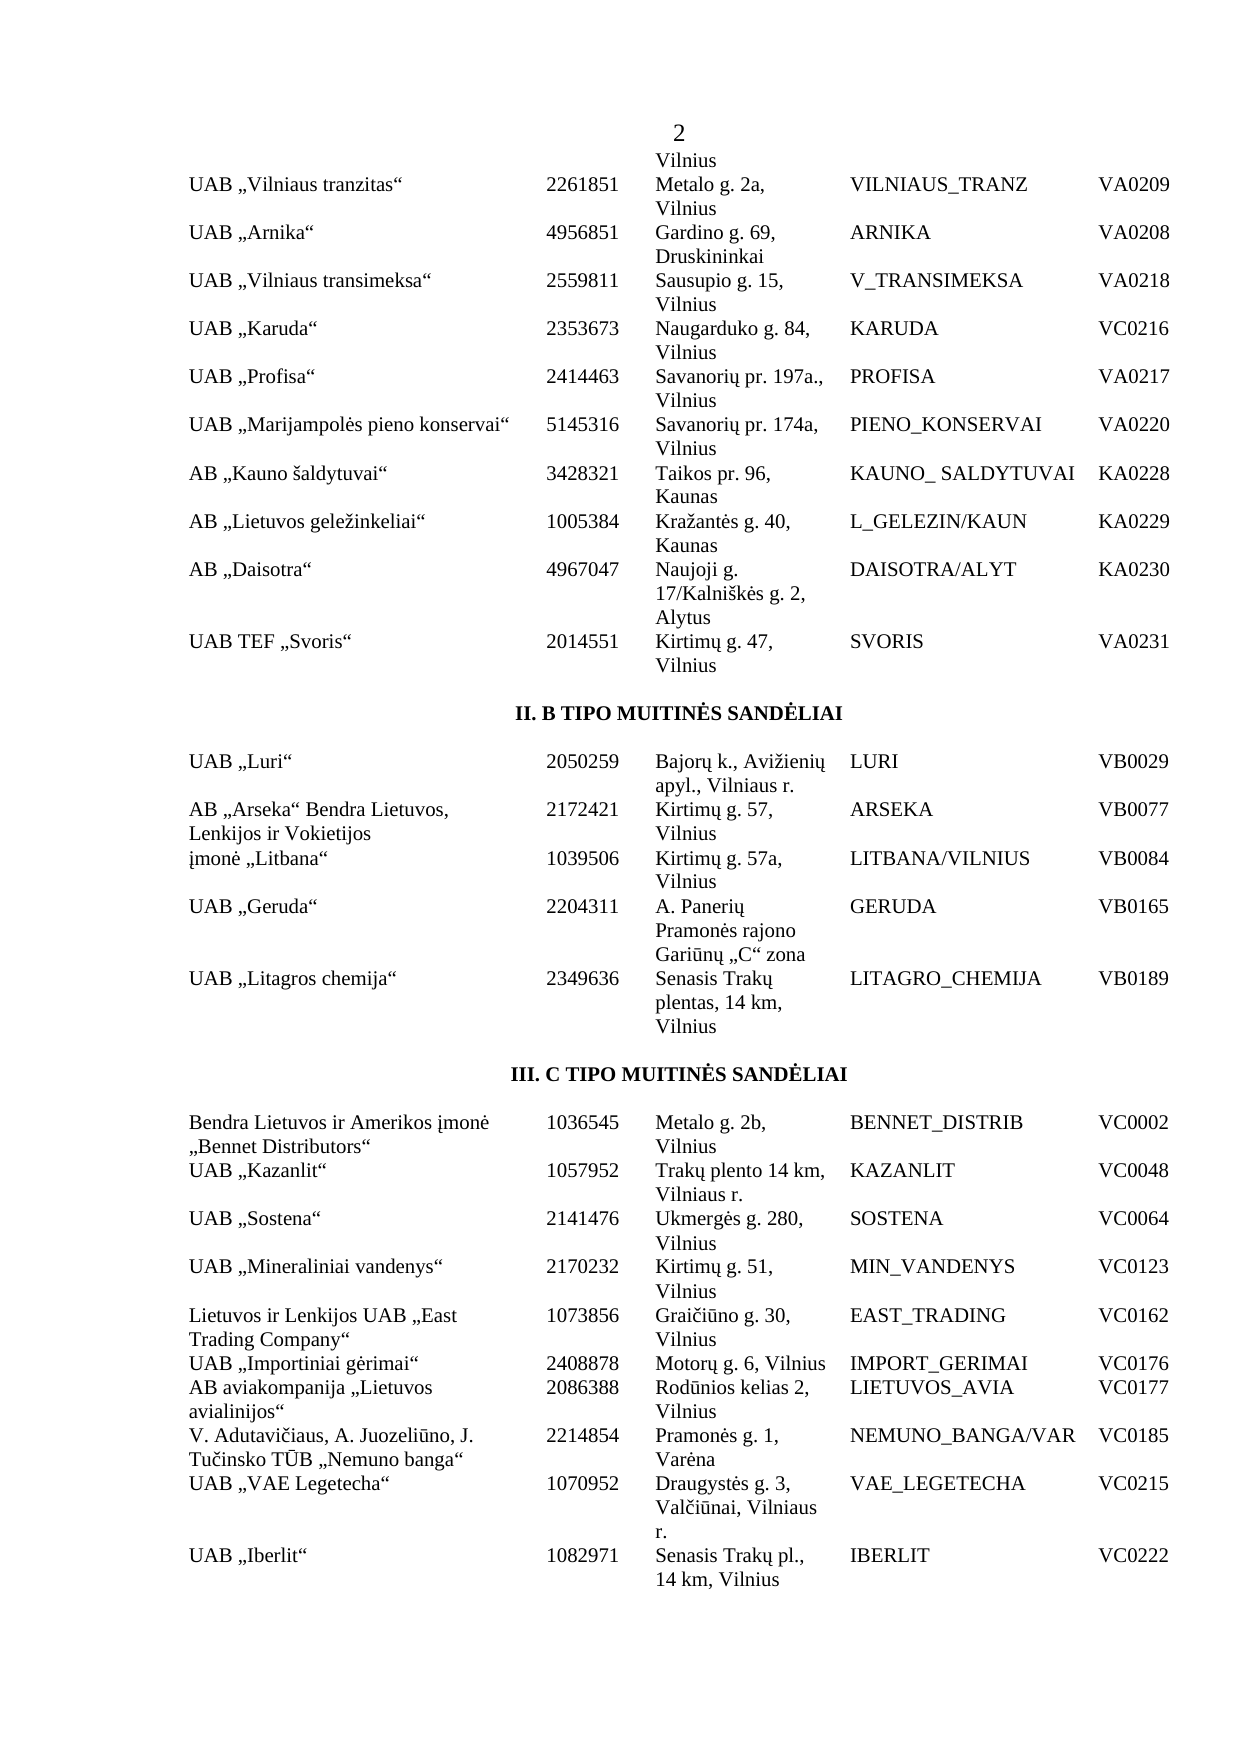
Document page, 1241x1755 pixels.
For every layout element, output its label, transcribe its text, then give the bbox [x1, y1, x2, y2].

table_cell AB „Kauno šaldytuvai“ [177, 460, 535, 508]
table_cell VA0217 [1087, 364, 1181, 412]
table_cell [535, 677, 644, 701]
table_cell V_TRANSIMEKSA [839, 268, 1087, 316]
table_cell 4967047 [535, 557, 644, 629]
table_cell Sausupio g. 15, Vilnius [644, 268, 838, 316]
table_cell Savanorių pr. 197a., Vilnius [644, 364, 838, 412]
table_cell UAB „Iberlit“ [177, 1543, 535, 1591]
table_cell VA0220 [1087, 412, 1181, 460]
table_cell VC0185 [1087, 1423, 1181, 1471]
table_cell UAB „Marijampolės pieno konservai“ [177, 412, 535, 460]
table_cell AB „Daisotra“ [177, 557, 535, 629]
table_cell MIN_VANDENYS [839, 1255, 1087, 1303]
table_cell VC0162 [1087, 1303, 1181, 1351]
table_cell GERUDA [839, 894, 1087, 966]
table_cell 1070952 [535, 1471, 644, 1543]
table_cell 3428321 [535, 460, 644, 508]
table_cell UAB „Importiniai gėrimai“ [177, 1351, 535, 1375]
table_cell VC0123 [1087, 1255, 1181, 1303]
table_cell AB „Lietuvos geležinkeliai“ [177, 509, 535, 557]
table_cell 5145316 [535, 412, 644, 460]
table_cell Trakų plento 14 km, Vilniaus r. [644, 1158, 838, 1206]
table_cell Kirtimų g. 51, Vilnius [644, 1255, 838, 1303]
table_cell [839, 677, 1087, 701]
table_cell UAB „VAE Legetecha“ [177, 1471, 535, 1543]
table_cell UAB „Luri“ [177, 749, 535, 797]
table_cell VAE_LEGETECHA [839, 1471, 1087, 1543]
table_cell [177, 1086, 1181, 1110]
table_cell UAB „Vilniaus tranzitas“ [177, 172, 535, 220]
table_cell Vilnius [644, 148, 838, 172]
table_cell IMPORT_GERIMAI [839, 1351, 1087, 1375]
table_cell Rodūnios kelias 2, Vilnius [644, 1375, 838, 1423]
table_cell VC0176 [1087, 1351, 1181, 1375]
table_cell Pramonės g. 1, Varėna [644, 1423, 838, 1471]
table_cell PIENO_KONSERVAI [839, 412, 1087, 460]
table_cell 1057952 [535, 1158, 644, 1206]
table_cell UAB „Sostena“ [177, 1206, 535, 1254]
table_cell IBERLIT [839, 1543, 1087, 1591]
table_cell 2141476 [535, 1206, 644, 1254]
table_cell VC0002 [1087, 1110, 1181, 1158]
table_cell 2408878 [535, 1351, 644, 1375]
table_cell [839, 148, 1087, 172]
table_cell UAB „Geruda“ [177, 894, 535, 966]
table_cell UAB „Mineraliniai vandenys“ [177, 1255, 535, 1303]
table_cell 2349636 [535, 966, 644, 1038]
table_cell 2170232 [535, 1255, 644, 1303]
table_cell 2353673 [535, 316, 644, 364]
table_cell L_GELEZIN/KAUN [839, 509, 1087, 557]
table_cell NEMUNO_BANGA/VAR [839, 1423, 1087, 1471]
table_cell KA0229 [1087, 509, 1181, 557]
table_cell Kirtimų g. 57, Vilnius [644, 797, 838, 845]
table_cell [839, 1038, 1087, 1062]
table_cell VC0177 [1087, 1375, 1181, 1423]
table_cell Graičiūno g. 30, Vilnius [644, 1303, 838, 1351]
table_cell [177, 148, 535, 172]
table_cell UAB „Arnika“ [177, 220, 535, 268]
table_cell Motorų g. 6, Vilnius [644, 1351, 838, 1375]
table_cell BENNET_DISTRIB [839, 1110, 1087, 1158]
table_cell Senasis Trakų plentas, 14 km, Vilnius [644, 966, 838, 1038]
table_cell VA0209 [1087, 172, 1181, 220]
table_cell [644, 677, 838, 701]
table_cell 2014551 [535, 629, 644, 677]
table_cell Taikos pr. 96, Kaunas [644, 460, 838, 508]
table_cell Kražantės g. 40, Kaunas [644, 509, 838, 557]
table_cell ARNIKA [839, 220, 1087, 268]
table_cell A. Panerių Pramonės rajono Gariūnų „C“ zona [644, 894, 838, 966]
table_cell Metalo g. 2b, Vilnius [644, 1110, 838, 1158]
table_cell VB0189 [1087, 966, 1181, 1038]
table_cell KARUDA [839, 316, 1087, 364]
table_cell 2086388 [535, 1375, 644, 1423]
table_cell KA0228 [1087, 460, 1181, 508]
table_cell 2414463 [535, 364, 644, 412]
table_cell UAB „Karuda“ [177, 316, 535, 364]
table_cell Draugystės g. 3, Valčiūnai, Vilniaus r. [644, 1471, 838, 1543]
table_cell VC0216 [1087, 316, 1181, 364]
table_cell Kirtimų g. 57a, Vilnius [644, 845, 838, 893]
table_cell 2204311 [535, 894, 644, 966]
table_cell VB0077 [1087, 797, 1181, 845]
table_cell 1073856 [535, 1303, 644, 1351]
table_cell UAB „Vilniaus transimeksa“ [177, 268, 535, 316]
table_cell [177, 725, 1181, 749]
table_cell Lietuvos ir Lenkijos UAB „East Trading Company“ [177, 1303, 535, 1351]
table_cell ARSEKA [839, 797, 1087, 845]
table_cell 1005384 [535, 509, 644, 557]
table_cell Senasis Trakų pl., 14 km, Vilnius [644, 1543, 838, 1591]
table_cell KAUNO_ SALDYTUVAI [839, 460, 1087, 508]
table_cell Naujoji g. 17/Kalniškės g. 2, Alytus [644, 557, 838, 629]
table_cell [177, 677, 535, 701]
table_cell VC0222 [1087, 1543, 1181, 1591]
table_cell SVORIS [839, 629, 1087, 677]
table_cell [1087, 677, 1181, 701]
table_cell UAB „Kazanlit“ [177, 1158, 535, 1206]
table_cell LIETUVOS_AVIA [839, 1375, 1087, 1423]
table_cell Gardino g. 69, Druskininkai [644, 220, 838, 268]
table_cell Metalo g. 2a, Vilnius [644, 172, 838, 220]
table_cell VILNIAUS_TRANZ [839, 172, 1087, 220]
table_cell VC0048 [1087, 1158, 1181, 1206]
table_cell UAB „Litagros chemija“ [177, 966, 535, 1038]
table_cell 1039506 [535, 845, 644, 893]
table_cell 1036545 [535, 1110, 644, 1158]
table_cell III. C TIPO MUITINĖS SANDĖLIAI [177, 1062, 1181, 1086]
table_cell UAB „Profisa“ [177, 364, 535, 412]
table_cell LITAGRO_CHEMIJA [839, 966, 1087, 1038]
table_cell 2172421 [535, 797, 644, 845]
table_cell VC0064 [1087, 1206, 1181, 1254]
table_cell VA0208 [1087, 220, 1181, 268]
table_cell 1082971 [535, 1543, 644, 1591]
table_cell VB0029 [1087, 749, 1181, 797]
table_cell LURI [839, 749, 1087, 797]
table_cell VB0165 [1087, 894, 1181, 966]
table_cell 2559811 [535, 268, 644, 316]
table_cell Naugarduko g. 84, Vilnius [644, 316, 838, 364]
table_cell EAST_TRADING [839, 1303, 1087, 1351]
table_cell LITBANA/VILNIUS [839, 845, 1087, 893]
table_cell VA0231 [1087, 629, 1181, 677]
table_cell KAZANLIT [839, 1158, 1087, 1206]
table_cell DAISOTRA/ALYT [839, 557, 1087, 629]
table_cell AB aviakompanija „Lietuvos avialinijos“ [177, 1375, 535, 1423]
table_cell [177, 1038, 535, 1062]
table_cell 2214854 [535, 1423, 644, 1471]
table_cell Bajorų k., Avižienių apyl., Vilniaus r. [644, 749, 838, 797]
table_cell [535, 1038, 644, 1062]
table_cell [535, 148, 644, 172]
table_cell įmonė „Litbana“ [177, 845, 535, 893]
table_cell SOSTENA [839, 1206, 1087, 1254]
table_cell Kirtimų g. 47, Vilnius [644, 629, 838, 677]
table_cell 2050259 [535, 749, 644, 797]
table_cell Ukmergės g. 280, Vilnius [644, 1206, 838, 1254]
table_cell PROFISA [839, 364, 1087, 412]
table_cell VA0218 [1087, 268, 1181, 316]
table_cell 4956851 [535, 220, 644, 268]
table_cell 2261851 [535, 172, 644, 220]
table_cell VC0215 [1087, 1471, 1181, 1543]
table_cell [644, 1038, 838, 1062]
table_cell II. B TIPO MUITINĖS SANDĖLIAI [177, 701, 1181, 725]
table_cell KA0230 [1087, 557, 1181, 629]
table_cell UAB TEF „Svoris“ [177, 629, 535, 677]
table_cell AB „Arseka“ Bendra Lietuvos, Lenkijos ir Vokietijos [177, 797, 535, 845]
table_cell V. Adutavičiaus, A. Juozeliūno, J. Tučinsko TŪB „Nemuno banga“ [177, 1423, 535, 1471]
table_cell [1087, 1038, 1181, 1062]
table_cell [1087, 148, 1181, 172]
table_cell VB0084 [1087, 845, 1181, 893]
table_cell Savanorių pr. 174a, Vilnius [644, 412, 838, 460]
table_cell Bendra Lietuvos ir Amerikos įmonė „Bennet Distributors“ [177, 1110, 535, 1158]
